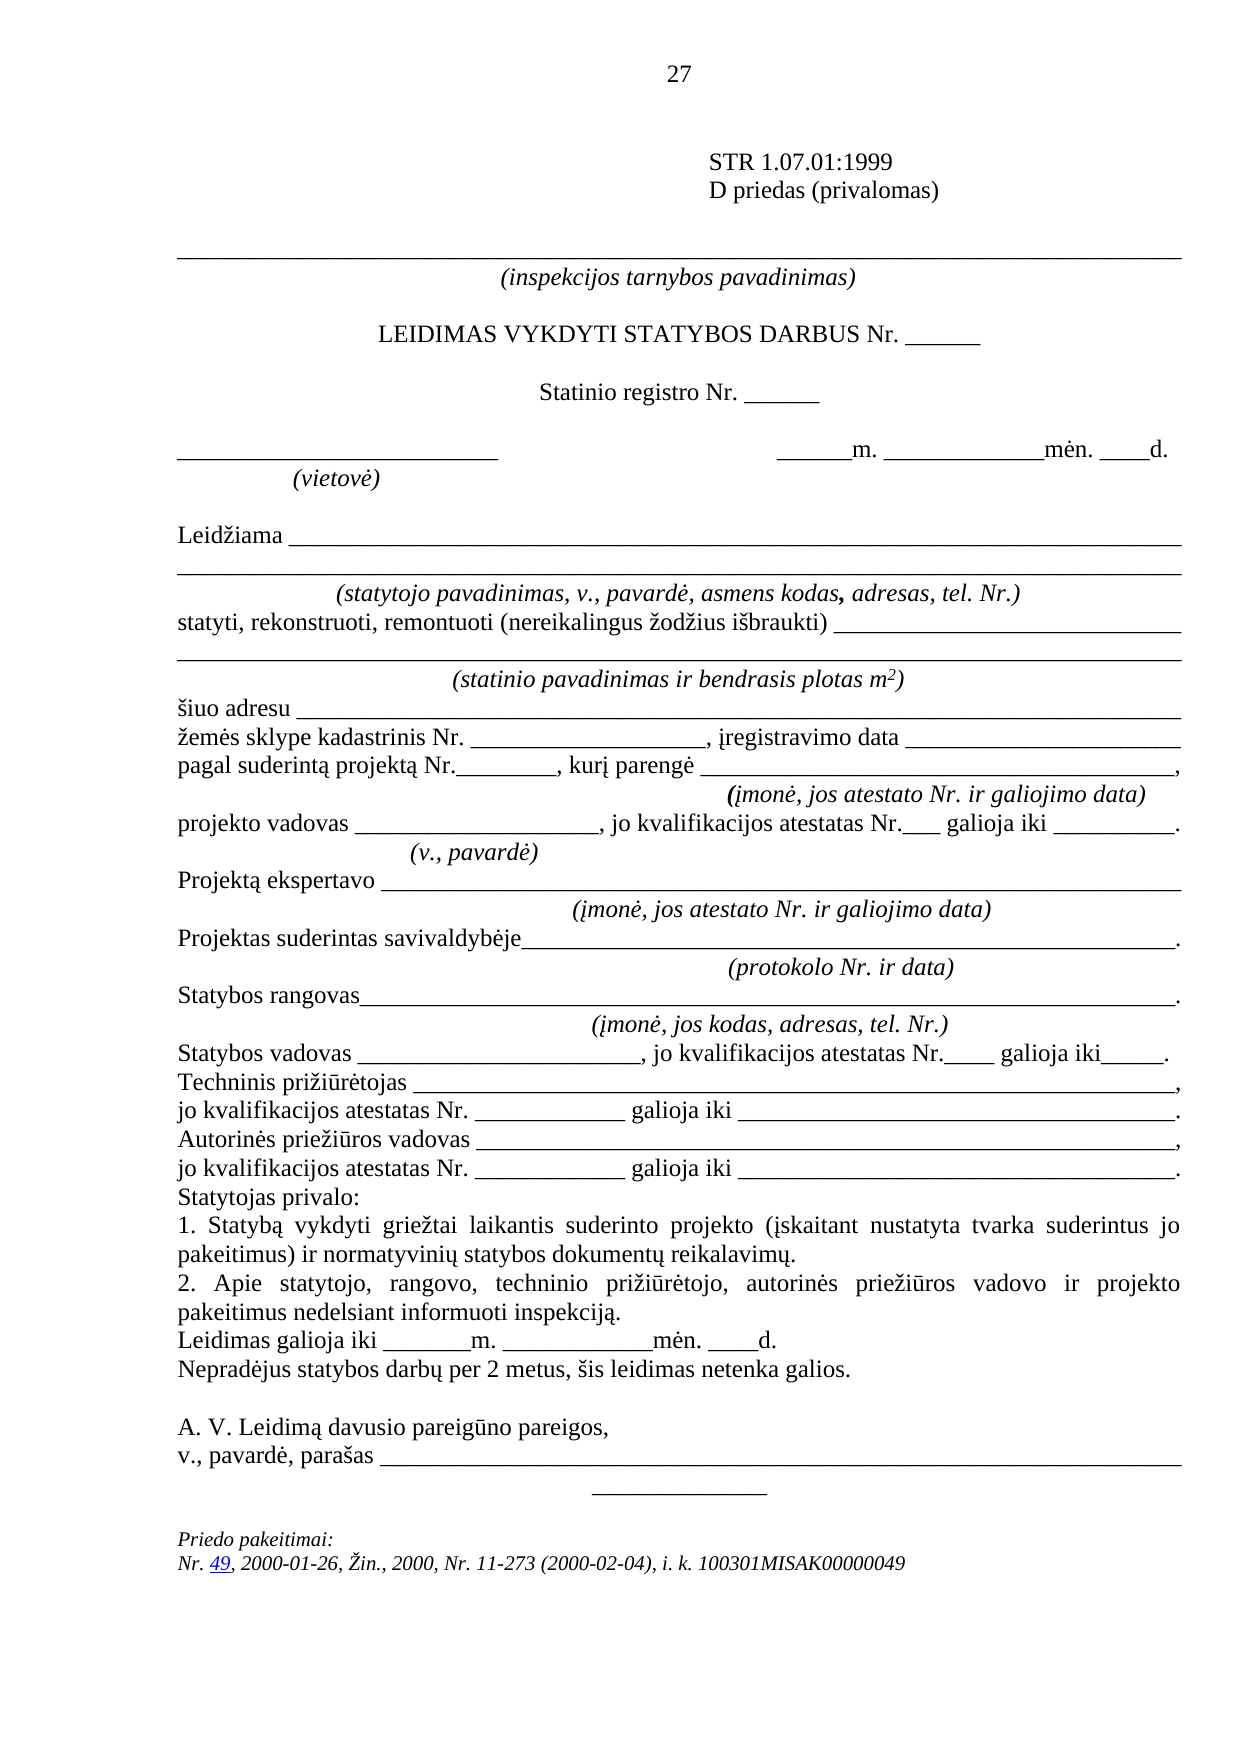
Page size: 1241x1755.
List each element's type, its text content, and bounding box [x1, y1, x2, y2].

text šiuo adresu [177, 693, 1181, 722]
text jo kvalifikacijos atestatas Nr. ____________ galioja iki . [177, 1096, 1181, 1124]
text ______________ [177, 1469, 1181, 1498]
text jo kvalifikacijos atestatas Nr. ____________ galioja iki . [177, 1153, 1181, 1182]
text žemės sklype kadastrinis Nr. , įregistravimo data [177, 722, 1181, 751]
text Projektą ekspertavo [177, 866, 1181, 894]
text v., pavardė, parašas [177, 1441, 1181, 1469]
text (protokolo Nr. ir data) [177, 952, 1181, 981]
text Projektas suderintas savivaldybėje . [177, 923, 1181, 952]
text Statytojas privalo: [177, 1182, 1181, 1211]
text projekto vadovas , jo kvalifikacijos atestatas Nr.___ galioja iki . [177, 808, 1181, 837]
text Statybos rangovas . [177, 981, 1181, 1009]
text 1. Statybą vykdyti griežtai laikantis suderinto projekto (įskaitant nustatyta tvarka suderintus jo pakeitimus) ir normatyvinių statybos dokumentų reikalavimų. [177, 1211, 1181, 1268]
text (v., pavardė) [177, 837, 1181, 866]
text LEIDIMAS VYKDYTI STATYBOS DARBUS Nr. ______ [177, 319, 1181, 348]
text Statybos vadovas , jo kvalifikacijos atestatas Nr.____ galioja iki_____. [177, 1038, 1181, 1067]
text Techninis prižiūrėtojas , [177, 1067, 1181, 1096]
text (statinio pavadinimas ir bendrasis plotas m2) [177, 664, 1181, 693]
text STR 1.07.01:1999 [177, 147, 1181, 176]
text (statytojo pavadinimas, v., pavardė, asmens kodas, adresas, tel. Nr.) [177, 578, 1181, 607]
text (vietovė) [177, 463, 1181, 492]
text Leidimas galioja iki _______m. ____________mėn. ____d. [177, 1326, 1181, 1354]
text pagal suderintą projektą Nr.________, kurį parengė , [177, 751, 1181, 779]
text (įmonė, jos atestato Nr. ir galiojimo data) [177, 894, 1181, 923]
text statyti, rekonstruoti, remontuoti (nereikalingus žodžius išbraukti) [177, 607, 1181, 636]
text Leidžiama [177, 521, 1181, 549]
text Priedo pakeitimai: [177, 1527, 1181, 1551]
text Nr. 49, 2000-01-26, Žin., 2000, Nr. 11-273 (2000-02-04), i. k. 100301MISAK00000049 [177, 1551, 1181, 1575]
text Autorinės priežiūros vadovas , [177, 1124, 1181, 1153]
text (įmonė, jos kodas, adresas, tel. Nr.) [177, 1009, 1181, 1038]
text ______m. mėn. ____d. [177, 434, 1181, 463]
text Statinio registro Nr. ______ [177, 377, 1181, 406]
text (įmonė, jos atestato Nr. ir galiojimo data) [177, 779, 1181, 808]
text D priedas (privalomas) [177, 176, 1181, 204]
text (inspekcijos tarnybos pavadinimas) [177, 262, 1181, 291]
text A. V. Leidimą davusio pareigūno pareigos, [177, 1412, 1181, 1441]
text 2. Apie statytojo, rangovo, techninio prižiūrėtojo, autorinės priežiūros vadovo ir projekto pakeitimus nedelsiant informuoti inspekciją. [177, 1268, 1181, 1326]
text Nepradėjus statybos darbų per 2 metus, šis leidimas netenka galios. [177, 1354, 1181, 1383]
